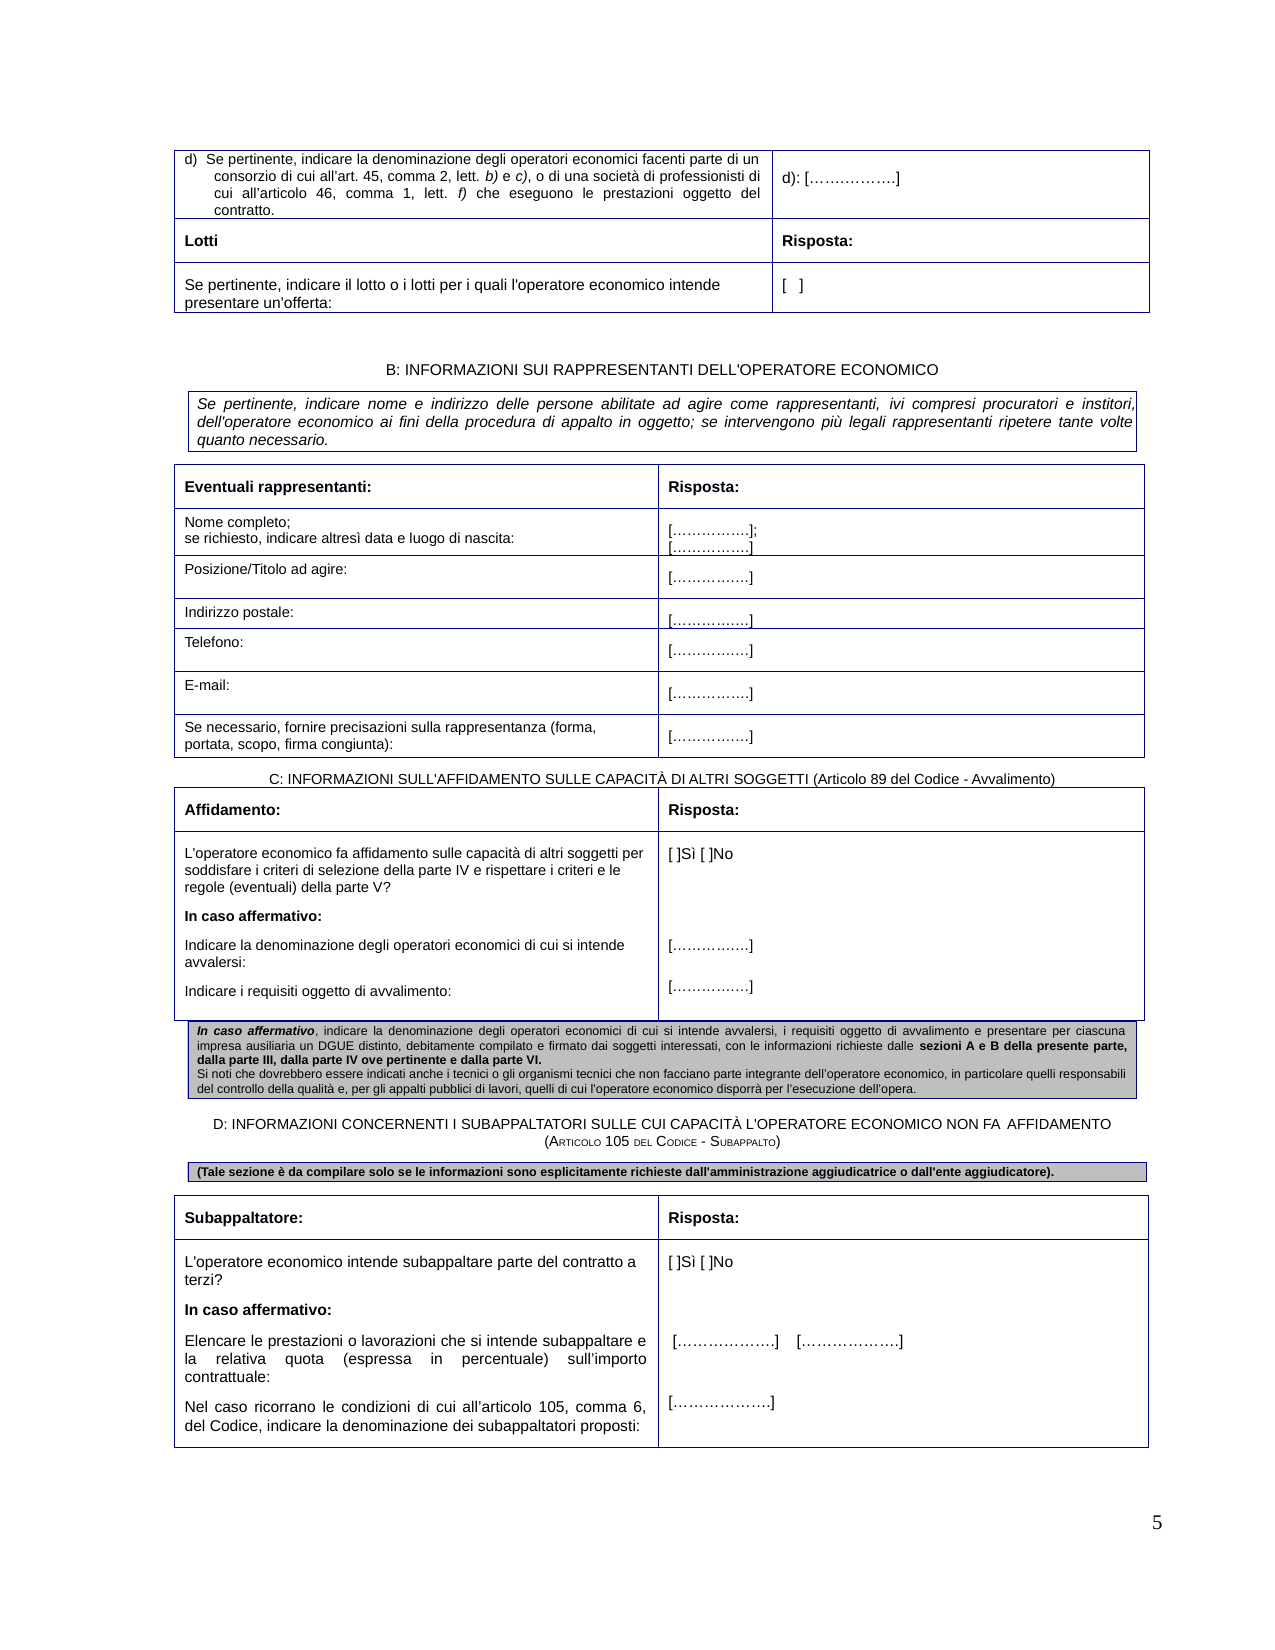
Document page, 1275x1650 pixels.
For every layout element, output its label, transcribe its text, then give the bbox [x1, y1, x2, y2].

title D: Informazioni concernenti i subappaltatori sulle cui capacità l'operatore economico non fa affidamento (Articolo 105 del Codice - Subappalto) [187, 1116, 1137, 1149]
title (Tale sezione è da compilare solo se le informazioni sono esplicitamente richieste dall'amministrazione aggiudicatrice o dall'ente aggiudicatore). [189, 1163, 1146, 1181]
table_header Risposta: [659, 788, 1144, 831]
table_cell Se necessario, fornire precisazioni sulla rappresentanza (forma, portata, scopo, firma congiunta): [175, 715, 658, 757]
table_cell [………….…] [659, 556, 1144, 598]
table_cell Se pertinente, indicare il lotto o i lotti per i quali l'operatore economico intende presentare un'offerta: [175, 263, 772, 312]
title C: Informazioni sull'affidamento SULLE Capacità di altri soggetti (Articolo 89 del Codice - Avvalimento) [187, 770, 1137, 787]
table_cell Telefono: [175, 629, 658, 671]
table_header Subappaltatore: [175, 1196, 658, 1239]
table_cell L'operatore economico fa affidamento sulle capacità di altri soggetti per soddisfare i criteri di selezione della parte IV e rispettare i criteri e le regole (eventuali) della parte V? In caso affermativo: Indicare la denominazione degli operatori economici di cui si intende avvalersi: Indicare i requisiti oggetto di avvalimento: [175, 832, 658, 1020]
text Se pertinente, indicare nome e indirizzo delle persone abilitate ad agire come rappresentanti, ivi compresi procuratori e institori, dell'operatore economico ai fini della procedura di appalto in oggetto; se intervengono più legali rappresentanti ripetere tante volte quanto necessario. [189, 392, 1136, 451]
title B: Informazioni sui rappresentanti dell'operatore economico [187, 361, 1137, 379]
table_header Risposta: [659, 1196, 1148, 1239]
table_cell d): […….……….] [773, 151, 1149, 218]
table_header Eventuali rappresentanti: [175, 465, 658, 508]
text In caso affermativo, indicare la denominazione degli operatori economici di cui si intende avvalersi, i requisiti oggetto di avvalimento e presentare per ciascuna impresa ausiliaria un DGUE distinto, debitamente compilato e firmato dai soggetti interessati, con le informazioni richieste dalle sezioni A e B della presente parte, dalla parte III, dalla parte IV ove pertinente e dalla parte VI. [189, 1022, 1136, 1064]
table_cell Posizione/Titolo ad agire: [175, 556, 658, 598]
table_cell E-mail: [175, 672, 658, 714]
table_cell Lotti [175, 219, 772, 262]
table_cell [………….…] [659, 629, 1144, 671]
table_cell Risposta: [773, 219, 1149, 262]
table_header Risposta: [659, 465, 1144, 508]
table_cell [ ] [773, 263, 1149, 312]
text Si noti che dovrebbero essere indicati anche i tecnici o gli organismi tecnici che non facciano parte integrante dell’operatore economico, in particolare quelli responsabili del controllo della qualità e, per gli appalti pubblici di lavori, quelli di cui l’operatore economico disporrà per l’esecuzione dell’opera. [189, 1064, 1136, 1098]
table_cell [ ]Sì [ ]No [……………….] [……………….] [……………….] [659, 1240, 1148, 1447]
table_cell d) Se pertinente, indicare la denominazione degli operatori economici facenti parte di un consorzio di cui all’art. 45, comma 2, lett. b) e c), o di una società di professionisti di cui all’articolo 46, comma 1, lett. f) che eseguono le prestazioni oggetto del contratto. [175, 151, 772, 218]
table_cell [………….…] [659, 715, 1144, 757]
table_cell […………….] [659, 672, 1144, 714]
table_header Affidamento: [175, 788, 658, 831]
table_cell […………….]; […………….] [659, 509, 1144, 555]
table_cell Nome completo; se richiesto, indicare altresì data e luogo di nascita: [175, 509, 658, 555]
table_cell [………….…] [659, 599, 1144, 628]
table_cell [ ]Sì [ ]No [………….…] [………….…] [659, 832, 1144, 1020]
table_cell L'operatore economico intende subappaltare parte del contratto a terzi? In caso affermativo: Elencare le prestazioni o lavorazioni che si intende subappaltare e la relativa quota (espressa in percentuale) sull’importo contrattuale: Nel caso ricorrano le condizioni di cui all’articolo 105, comma 6, del Codice, indicare la denominazione dei subappaltatori proposti: [175, 1240, 658, 1447]
table_cell Indirizzo postale: [175, 599, 658, 628]
